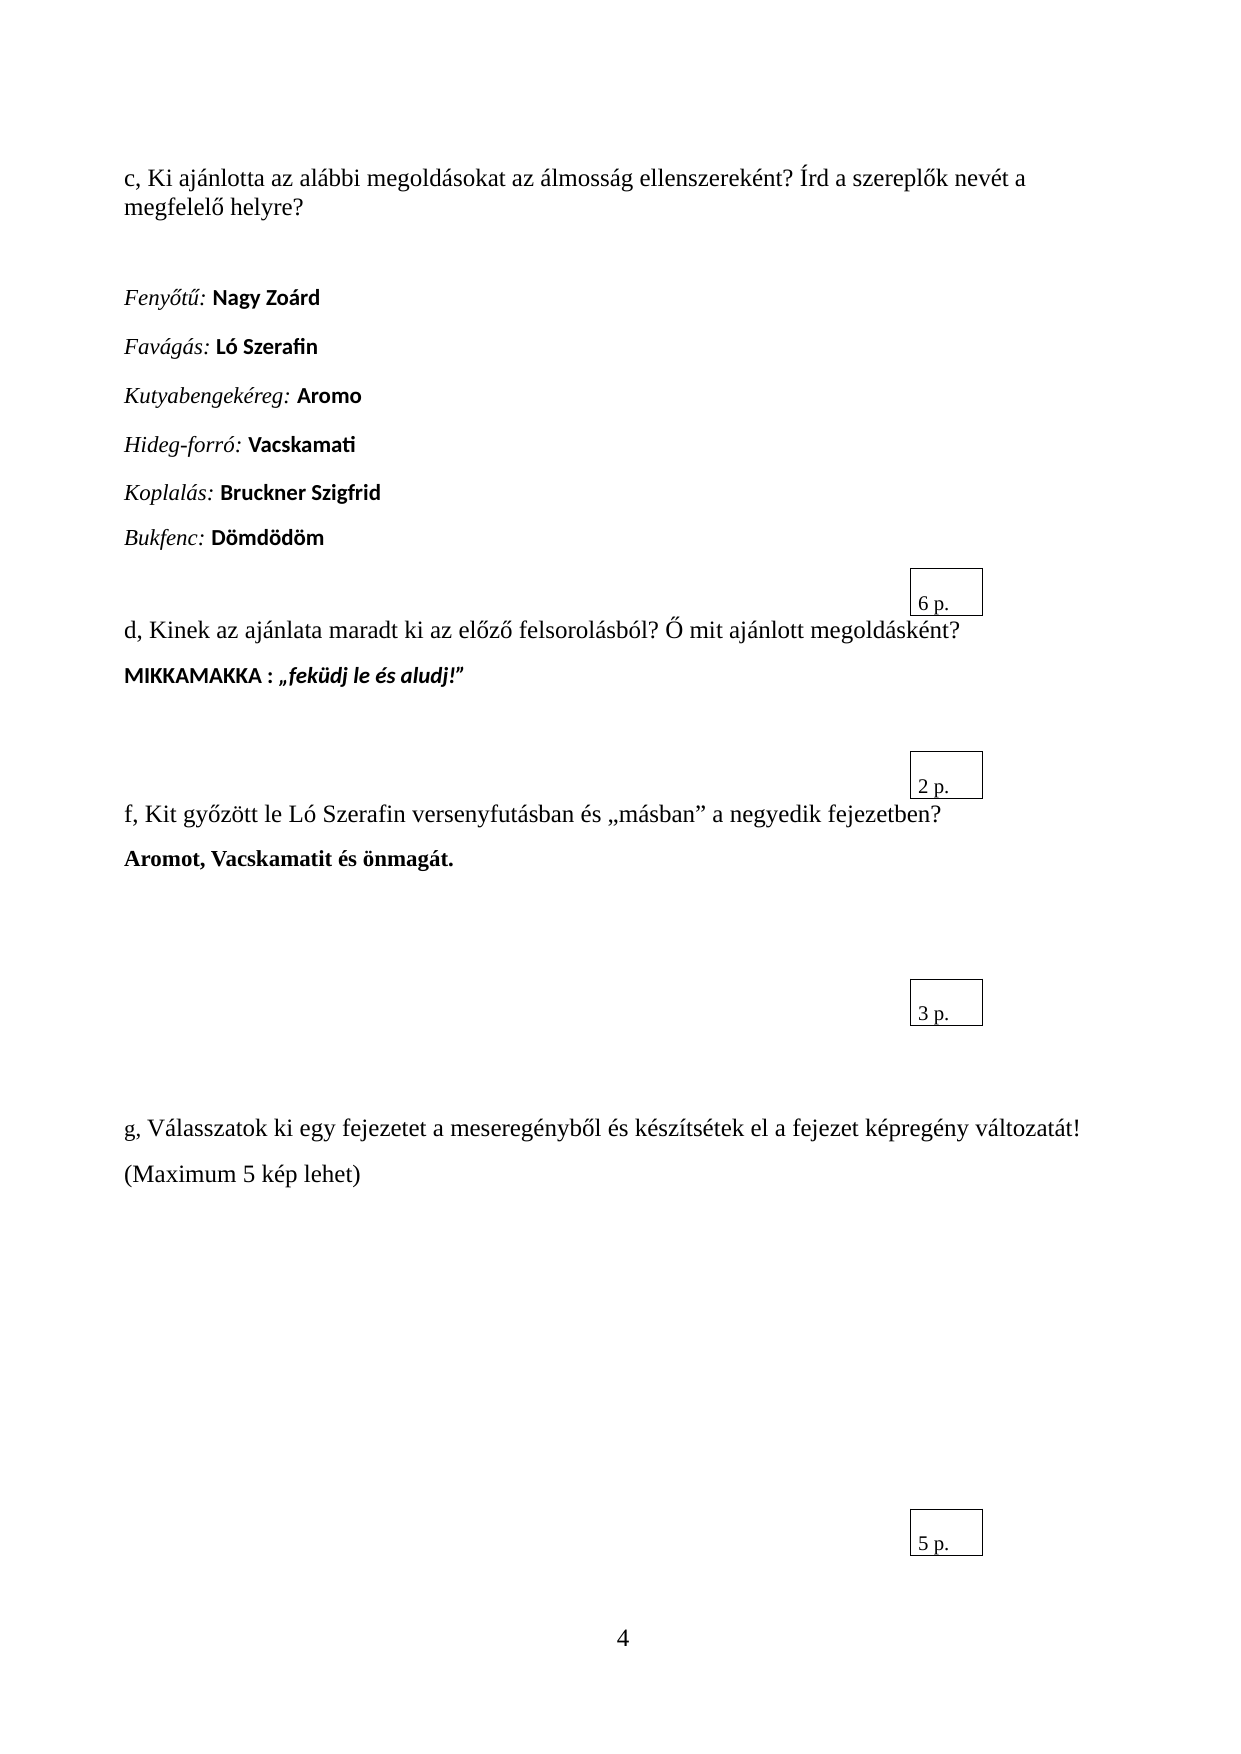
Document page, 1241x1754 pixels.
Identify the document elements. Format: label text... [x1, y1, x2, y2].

text g, Válasszatok ki egy fejezetet a meseregényből és készítsétek el a fejezet képregény változatát! [124, 1113, 1122, 1142]
table_header 5 p. [911, 1510, 982, 1555]
text d, Kinek az ajánlata maradt ki az előző felsorolásból? Ő mit ajánlott megoldásként? [124, 616, 1122, 644]
text Hideg-forró: Vacskamati [124, 430, 1122, 458]
text Favágás: Ló Szerafin [124, 332, 1122, 360]
text Koplalás: Bruckner Szigfrid [124, 478, 1122, 507]
table_header 6 p. [911, 569, 982, 615]
text (Maximum 5 kép lehet) [124, 1159, 1122, 1188]
text c, Ki ajánlotta az alábbi megoldásokat az álmosság ellenszereként? Írd a szereplők nevét a megfelelő helyre? [124, 163, 1122, 221]
text Bukfenc: Dömdödöm [124, 523, 1122, 551]
text Kutyabengekéreg: Aromo [124, 381, 1122, 409]
text MIKKAMAKKA : „feküdj le és aludj!” [124, 661, 1122, 689]
text Aromot, Vacskamatit és önmagát. [124, 844, 1122, 871]
table_header 3 p. [911, 980, 982, 1025]
text f, Kit győzött le Ló Szerafin versenyfutásban és „másban” a negyedik fejezetben? [124, 799, 1122, 827]
text Fenyőtű: Nagy Zoárd [124, 283, 1122, 311]
table_header 2 p. [911, 752, 982, 798]
